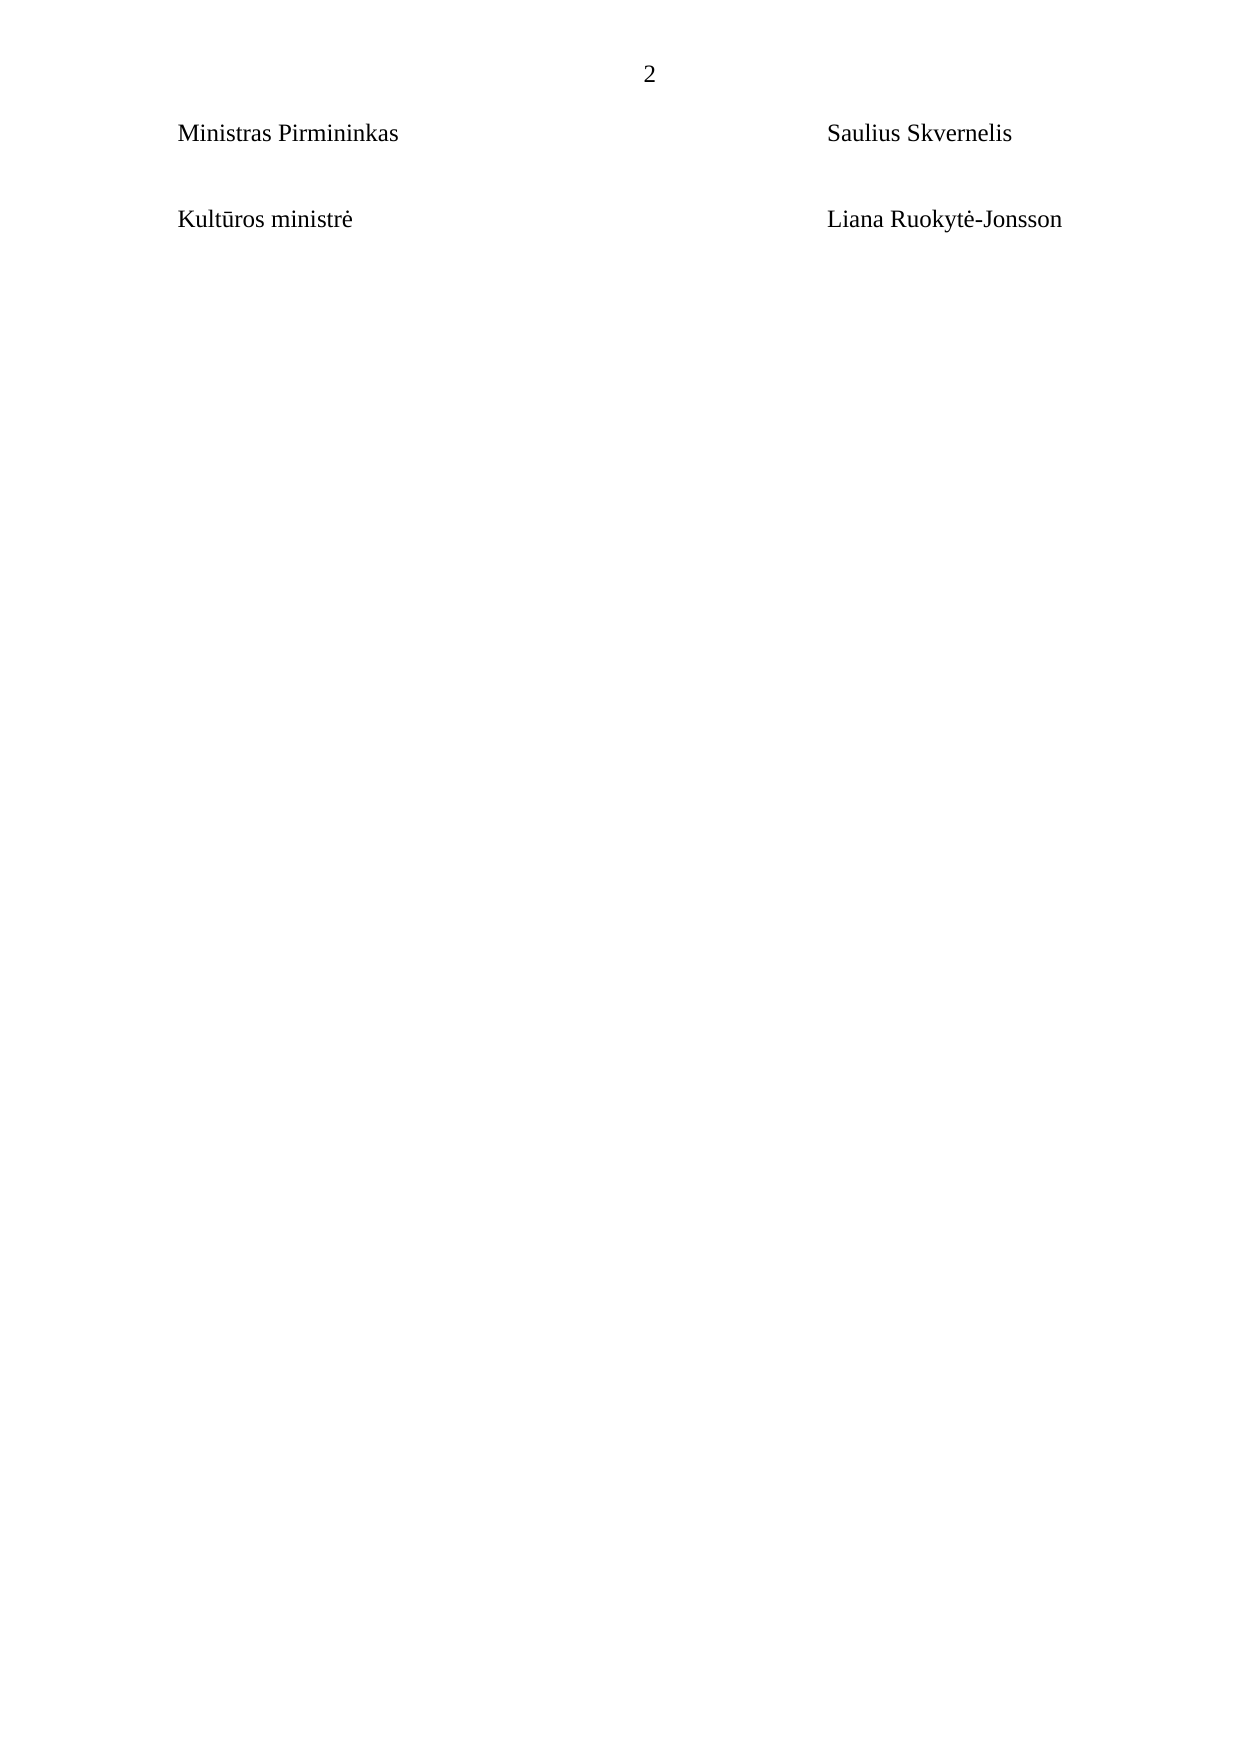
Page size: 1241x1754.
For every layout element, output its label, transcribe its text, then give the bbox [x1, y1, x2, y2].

text Kultūros ministrė Liana Ruokytė-Jonsson [177, 204, 1122, 233]
text Ministras Pirmininkas Saulius Skvernelis [177, 118, 1122, 147]
